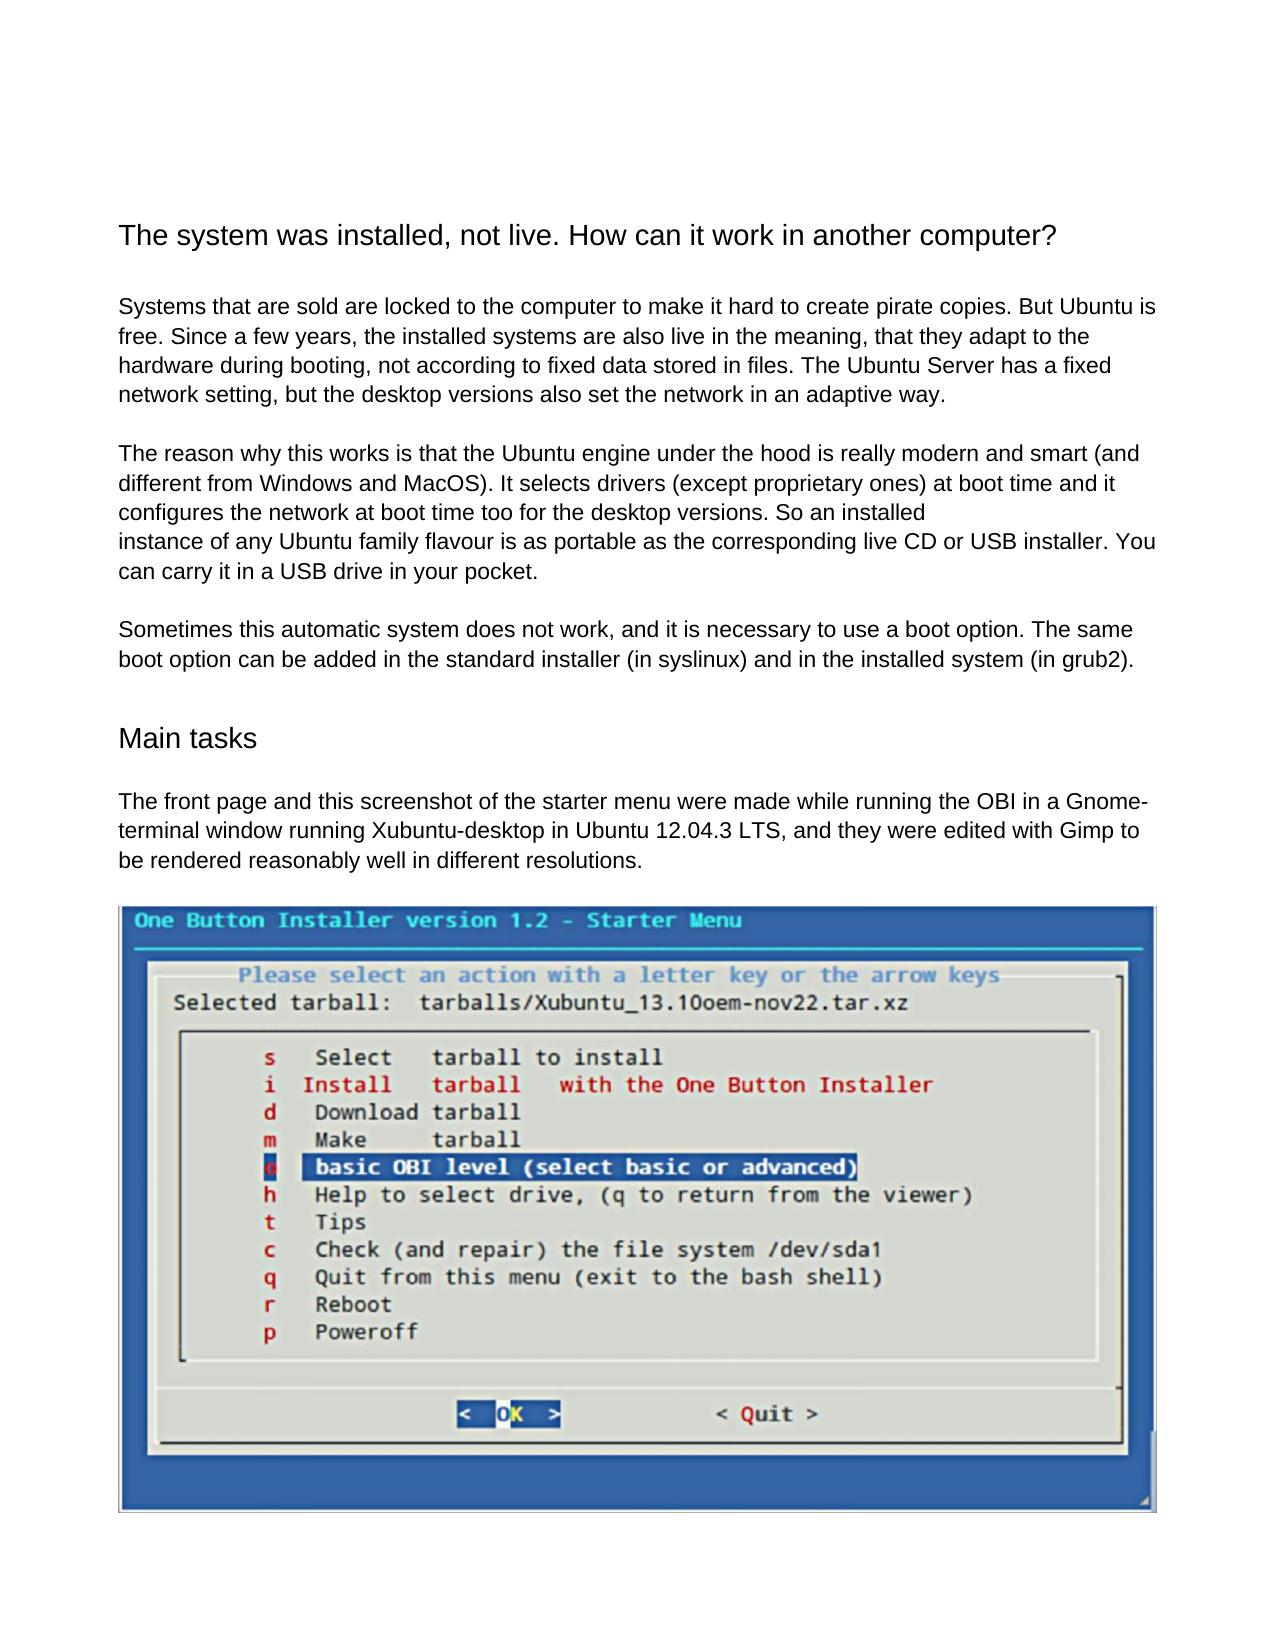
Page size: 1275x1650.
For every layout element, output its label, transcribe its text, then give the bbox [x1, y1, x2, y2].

text The reason why this works is that the Ubuntu engine under the hood is really modern and smart (and different from Windows and MacOS). It selects drivers (except proprietary ones) at boot time and it configures the network at boot time too for the desktop versions. So an installed instance of any Ubuntu family flavour is as portable as the corresponding live CD or USB installer. You can carry it in a USB drive in your pocket. [118, 441, 1157, 613]
text The front page and this screenshot of the starter menu were made while running the OBI in a Gnome-terminal window running Xubuntu-desktop in Ubuntu 12.04.3 LTS, and they were edited with Gimp to be rendered reasonably well in different resolutions. [118, 789, 1157, 873]
subtitle The system was installed, not live. How can it work in another computer? [118, 219, 1157, 252]
text Sometimes this automatic system does not work, and it is necessary to use a boot option. The same boot option can be added in the standard installer (in syslinux) and in the installed system (in grub2). [118, 617, 1157, 702]
picture [118, 906, 1157, 1513]
subtitle Main tasks [118, 722, 1157, 754]
text Systems that are sold are locked to the computer to make it hard to create pirate copies. But Ubuntu is free. Since a few years, the installed systems are also live in the meaning, that they adapt to the hardware during booting, not according to fixed data stored in files. The Ubuntu Server has a fixed network setting, but the desktop versions also set the network in an adaptive way. [118, 294, 1157, 408]
